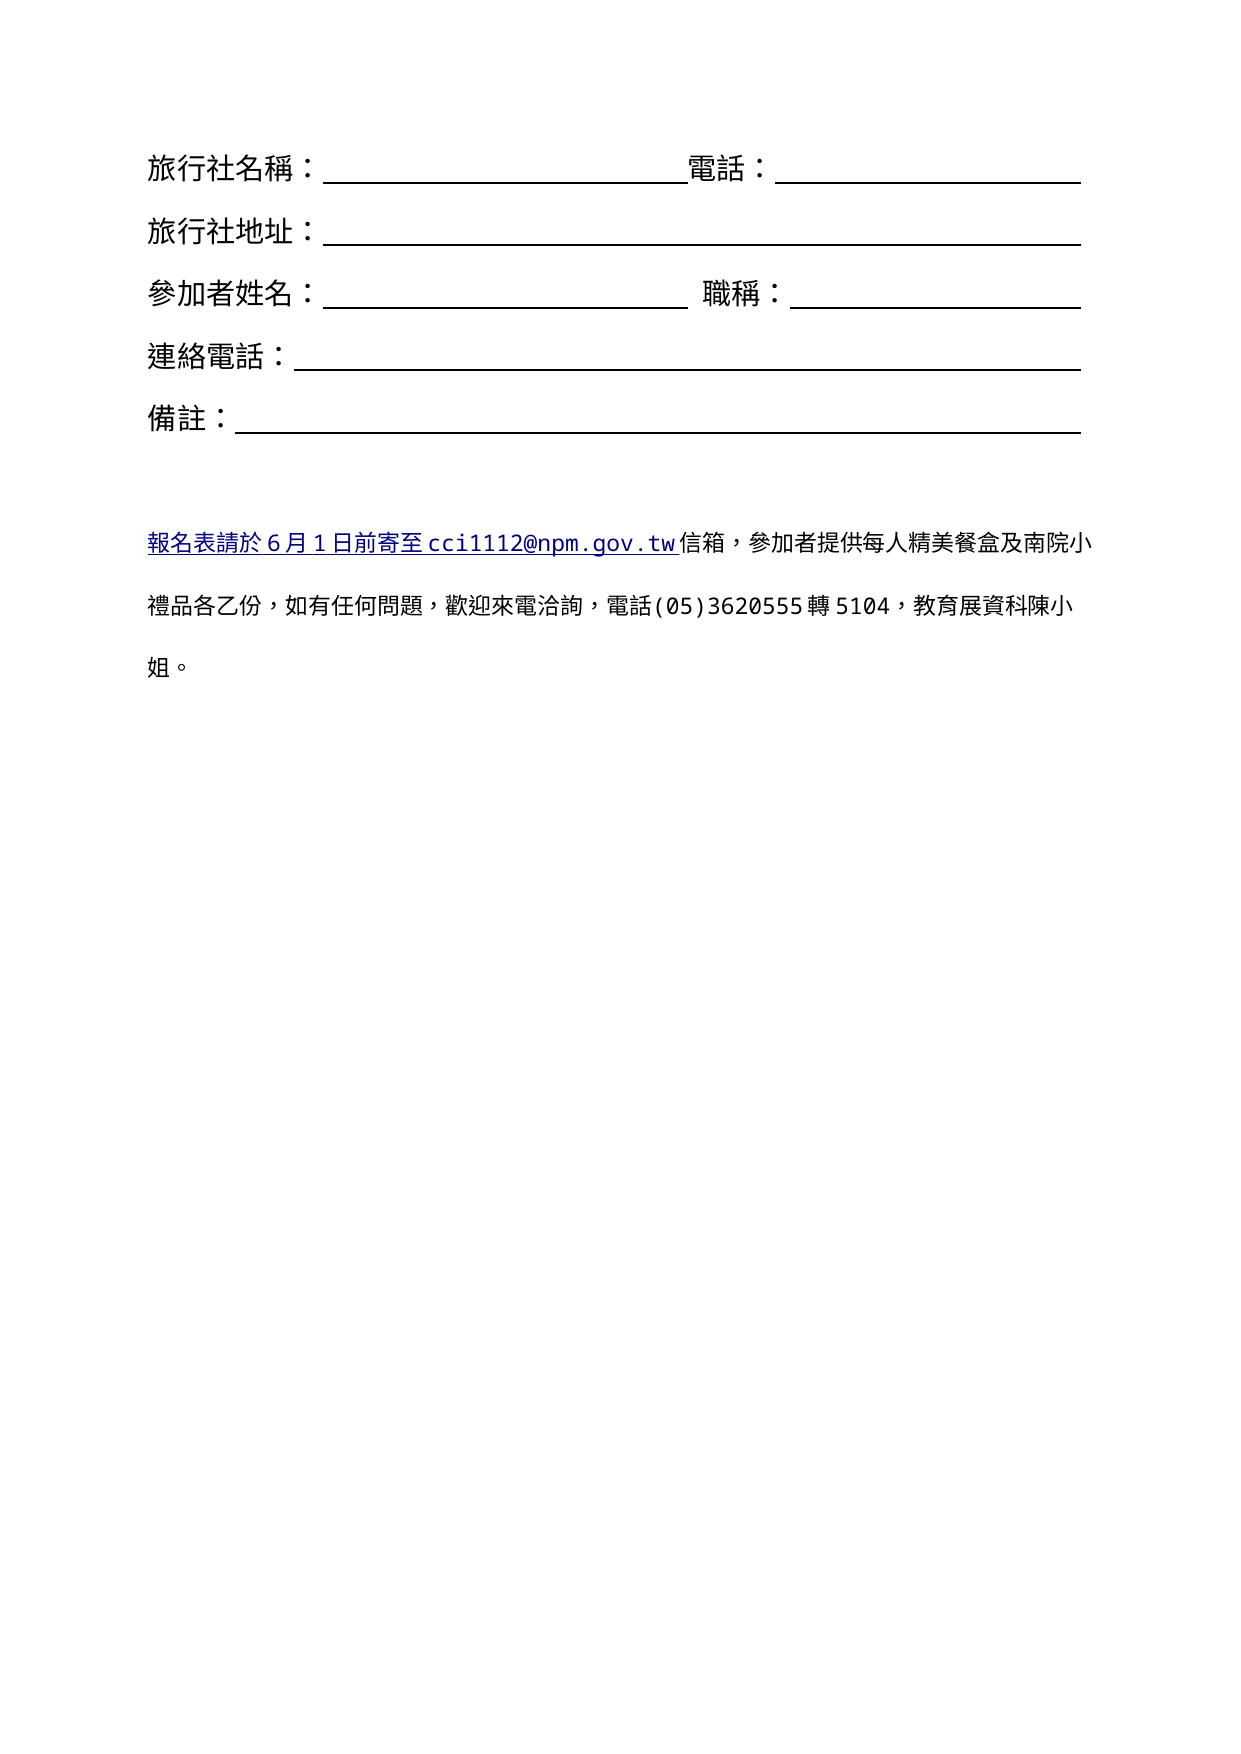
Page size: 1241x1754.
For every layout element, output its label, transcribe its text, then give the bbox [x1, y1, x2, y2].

text 報名表請於6月1日前寄至cci1112@npm.gov.tw信箱，參加者提供每人精美餐盒及南院小禮品各乙份，如有任何問題，歡迎來電洽詢，電話(05)3620555轉5104，教育展資科陳小姐。 [148, 500, 1092, 688]
text 備註： [148, 375, 1092, 438]
text 旅行社名稱： 電話： [148, 125, 1092, 188]
text 旅行社地址： [148, 188, 1092, 250]
text 參加者姓名： 職稱： [148, 250, 1092, 313]
text 連絡電話： [148, 313, 1092, 375]
